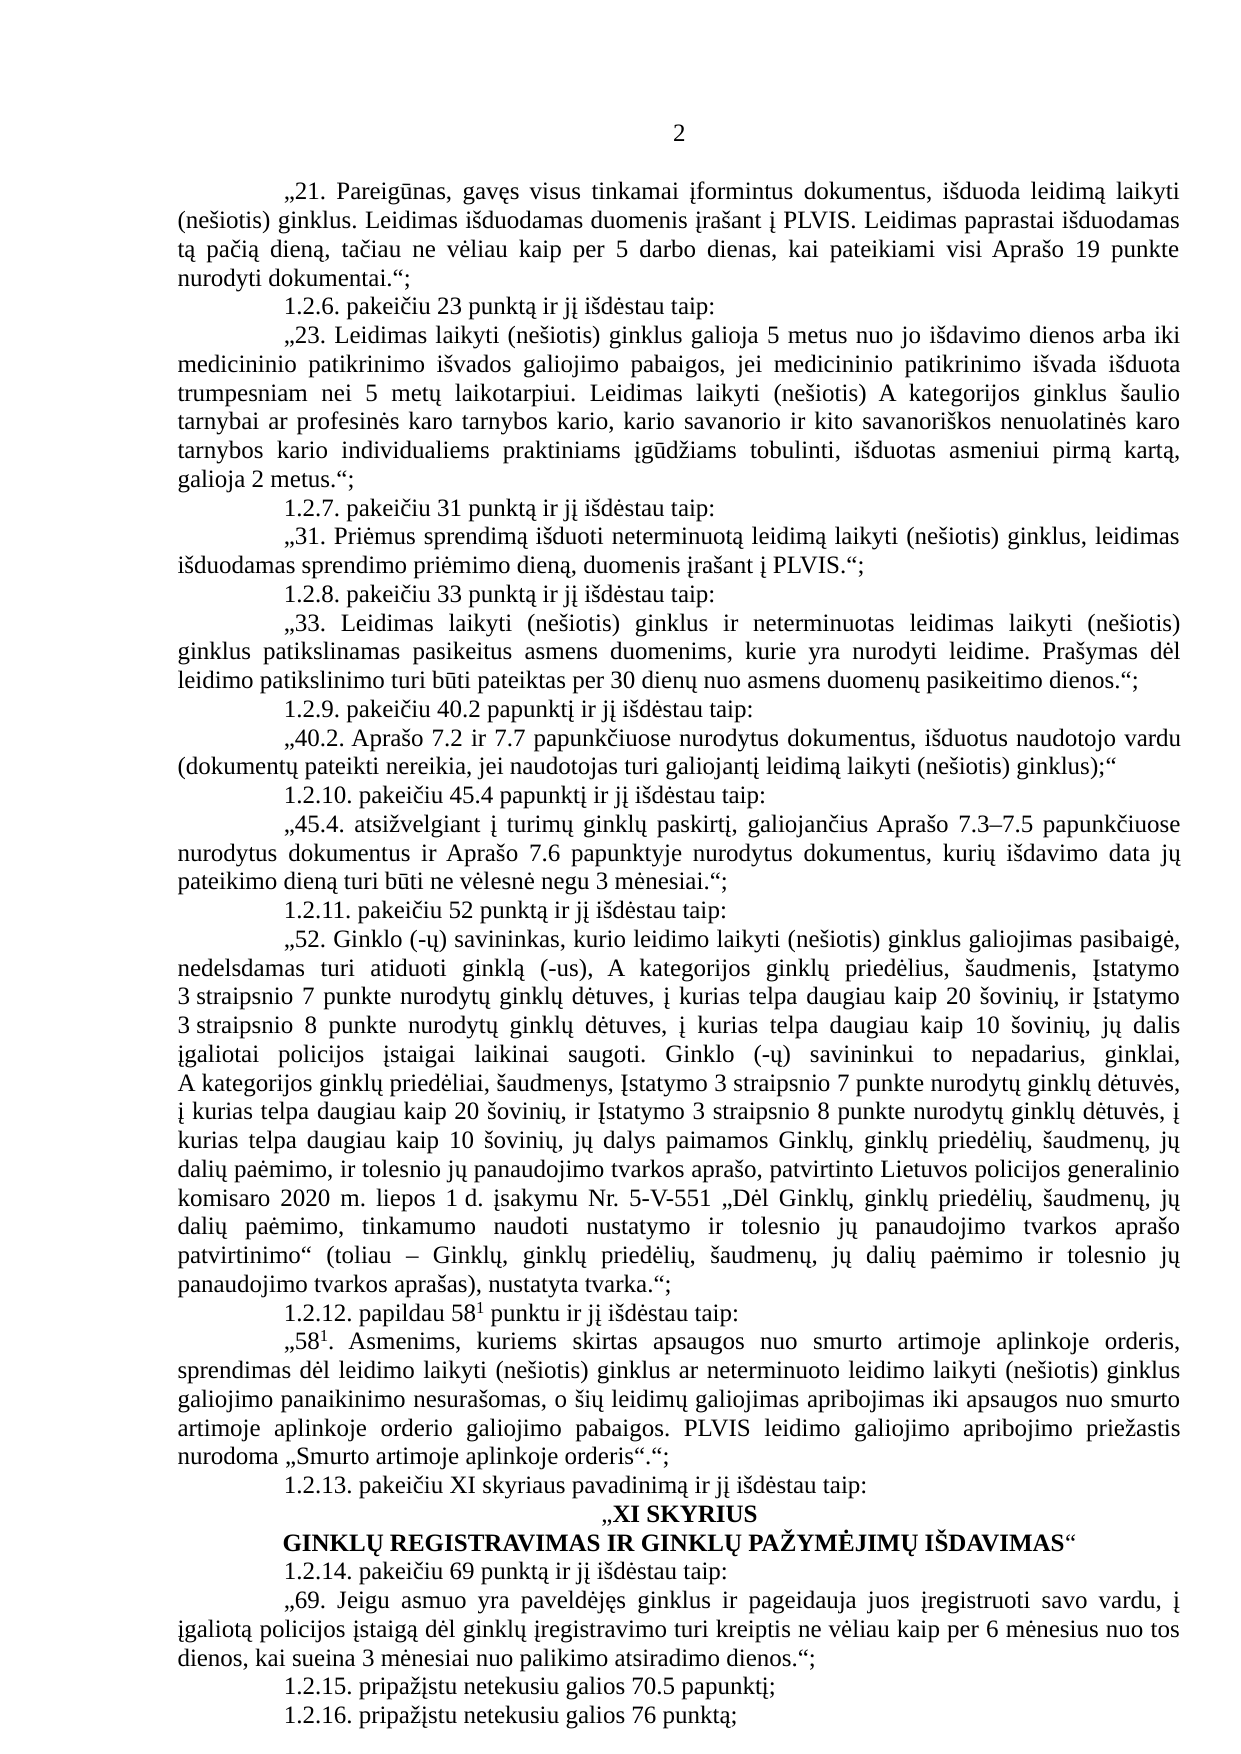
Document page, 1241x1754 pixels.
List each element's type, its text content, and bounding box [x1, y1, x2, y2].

text „33. Leidimas laikyti (nešiotis) ginklus ir neterminuotas leidimas laikyti (nešiotis) ginklus patikslinamas pasikeitus asmens duomenims, kurie yra nurodyti leidime. Prašymas dėl leidimo patikslinimo turi būti pateiktas per 30 dienų nuo asmens duomenų pasikeitimo dienos.“; [177, 608, 1181, 694]
text 1.2.8. pakeičiu 33 punktą ir jį išdėstau taip: [177, 579, 1181, 608]
text 1.2.15. pripažįstu netekusiu galios 70.5 papunktį; [177, 1671, 1181, 1700]
text 1.2.7. pakeičiu 31 punktą ir jį išdėstau taip: [177, 493, 1181, 521]
text 1.2.16. pripažįstu netekusiu galios 76 punktą; [177, 1700, 1181, 1729]
text 1.2.9. pakeičiu 40.2 papunktį ir jį išdėstau taip: [177, 694, 1181, 723]
text 1.2.13. pakeičiu XI skyriaus pavadinimą ir jį išdėstau taip: [177, 1470, 1181, 1499]
text „52. Ginklo (-ų) savininkas, kurio leidimo laikyti (nešiotis) ginklus galiojimas pasibaigė, nedelsdamas turi atiduoti ginklą (-us), A kategorijos ginklų priedėlius, šaudmenis, Įstatymo 3 straipsnio 7 punkte nurodytų ginklų dėtuves, į kurias telpa daugiau kaip 20 šovinių, ir Įstatymo 3 straipsnio 8 punkte nurodytų ginklų dėtuves, į kurias telpa daugiau kaip 10 šovinių, jų dalis įgaliotai policijos įstaigai laikinai saugoti. Ginklo (-ų) savininkui to nepadarius, ginklai, A kategorijos ginklų priedėliai, šaudmenys, Įstatymo 3 straipsnio 7 punkte nurodytų ginklų dėtuvės, į kurias telpa daugiau kaip 20 šovinių, ir Įstatymo 3 straipsnio 8 punkte nurodytų ginklų dėtuvės, į kurias telpa daugiau kaip 10 šovinių, jų dalys paimamos Ginklų, ginklų priedėlių, šaudmenų, jų dalių paėmimo, ir tolesnio jų panaudojimo tvarkos aprašo, patvirtinto Lietuvos policijos generalinio komisaro 2020 m. liepos 1 d. įsakymu Nr. 5-V-551 „Dėl Ginklų, ginklų priedėlių, šaudmenų, jų dalių paėmimo, tinkamumo naudoti nustatymo ir tolesnio jų panaudojimo tvarkos aprašo patvirtinimo“ (toliau – Ginklų, ginklų priedėlių, šaudmenų, jų dalių paėmimo ir tolesnio jų panaudojimo tvarkos aprašas), nustatyta tvarka.“; [177, 924, 1181, 1298]
text „45.4. atsižvelgiant į turimų ginklų paskirtį, galiojančius Aprašo 7.3–7.5 papunkčiuose nurodytus dokumentus ir Aprašo 7.6 papunktyje nurodytus dokumentus, kurių išdavimo data jų pateikimo dieną turi būti ne vėlesnė negu 3 mėnesiai.“; [177, 809, 1181, 895]
text „XI SKYRIUS [177, 1499, 1181, 1528]
text „40.2. Aprašo 7.2 ir 7.7 papunkčiuose nurodytus dokumentus, išduotus naudotojo vardu (dokumentų pateikti nereikia, jei naudotojas turi galiojantį leidimą laikyti (nešiotis) ginklus);“ [177, 723, 1181, 780]
text 1.2.14. pakeičiu 69 punktą ir jį išdėstau taip: [177, 1556, 1181, 1585]
text „31. Priėmus sprendimą išduoti neterminuotą leidimą laikyti (nešiotis) ginklus, leidimas išduodamas sprendimo priėmimo dieną, duomenis įrašant į PLVIS.“; [177, 521, 1181, 579]
text 1.2.11. pakeičiu 52 punktą ir jį išdėstau taip: [177, 895, 1181, 924]
text „69. Jeigu asmuo yra paveldėjęs ginklus ir pageidauja juos įregistruoti savo vardu, į įgaliotą policijos įstaigą dėl ginklų įregistravimo turi kreiptis ne vėliau kaip per 6 mėnesius nuo tos dienos, kai sueina 3 mėnesiai nuo palikimo atsiradimo dienos.“; [177, 1585, 1181, 1671]
text 1.2.6. pakeičiu 23 punktą ir jį išdėstau taip: [177, 291, 1181, 320]
text 1.2.12. papildau 581 punktu ir jį išdėstau taip: [177, 1298, 1181, 1326]
text „581. Asmenims, kuriems skirtas apsaugos nuo smurto artimoje aplinkoje orderis, sprendimas dėl leidimo laikyti (nešiotis) ginklus ar neterminuoto leidimo laikyti (nešiotis) ginklus galiojimo panaikinimo nesurašomas, o šių leidimų galiojimas apribojimas iki apsaugos nuo smurto artimoje aplinkoje orderio galiojimo pabaigos. PLVIS leidimo galiojimo apribojimo priežastis nurodoma „Smurto artimoje aplinkoje orderis“.“; [177, 1326, 1181, 1470]
text GINKLŲ REGISTRAVIMAS IR GINKLŲ PAŽYMĖJIMŲ IŠDAVIMAS“ [177, 1528, 1181, 1556]
text „23. Leidimas laikyti (nešiotis) ginklus galioja 5 metus nuo jo išdavimo dienos arba iki medicininio patikrinimo išvados galiojimo pabaigos, jei medicininio patikrinimo išvada išduota trumpesniam nei 5 metų laikotarpiui. Leidimas laikyti (nešiotis) A kategorijos ginklus šaulio tarnybai ar profesinės karo tarnybos kario, kario savanorio ir kito savanoriškos nenuolatinės karo tarnybos kario individualiems praktiniams įgūdžiams tobulinti, išduotas asmeniui pirmą kartą, galioja 2 metus.“; [177, 320, 1181, 493]
text 1.2.10. pakeičiu 45.4 papunktį ir jį išdėstau taip: [177, 780, 1181, 809]
text „21. Pareigūnas, gavęs visus tinkamai įformintus dokumentus, išduoda leidimą laikyti (nešiotis) ginklus. Leidimas išduodamas duomenis įrašant į PLVIS. Leidimas paprastai išduodamas tą pačią dieną, tačiau ne vėliau kaip per 5 darbo dienas, kai pateikiami visi Aprašo 19 punkte nurodyti dokumentai.“; [177, 176, 1181, 291]
